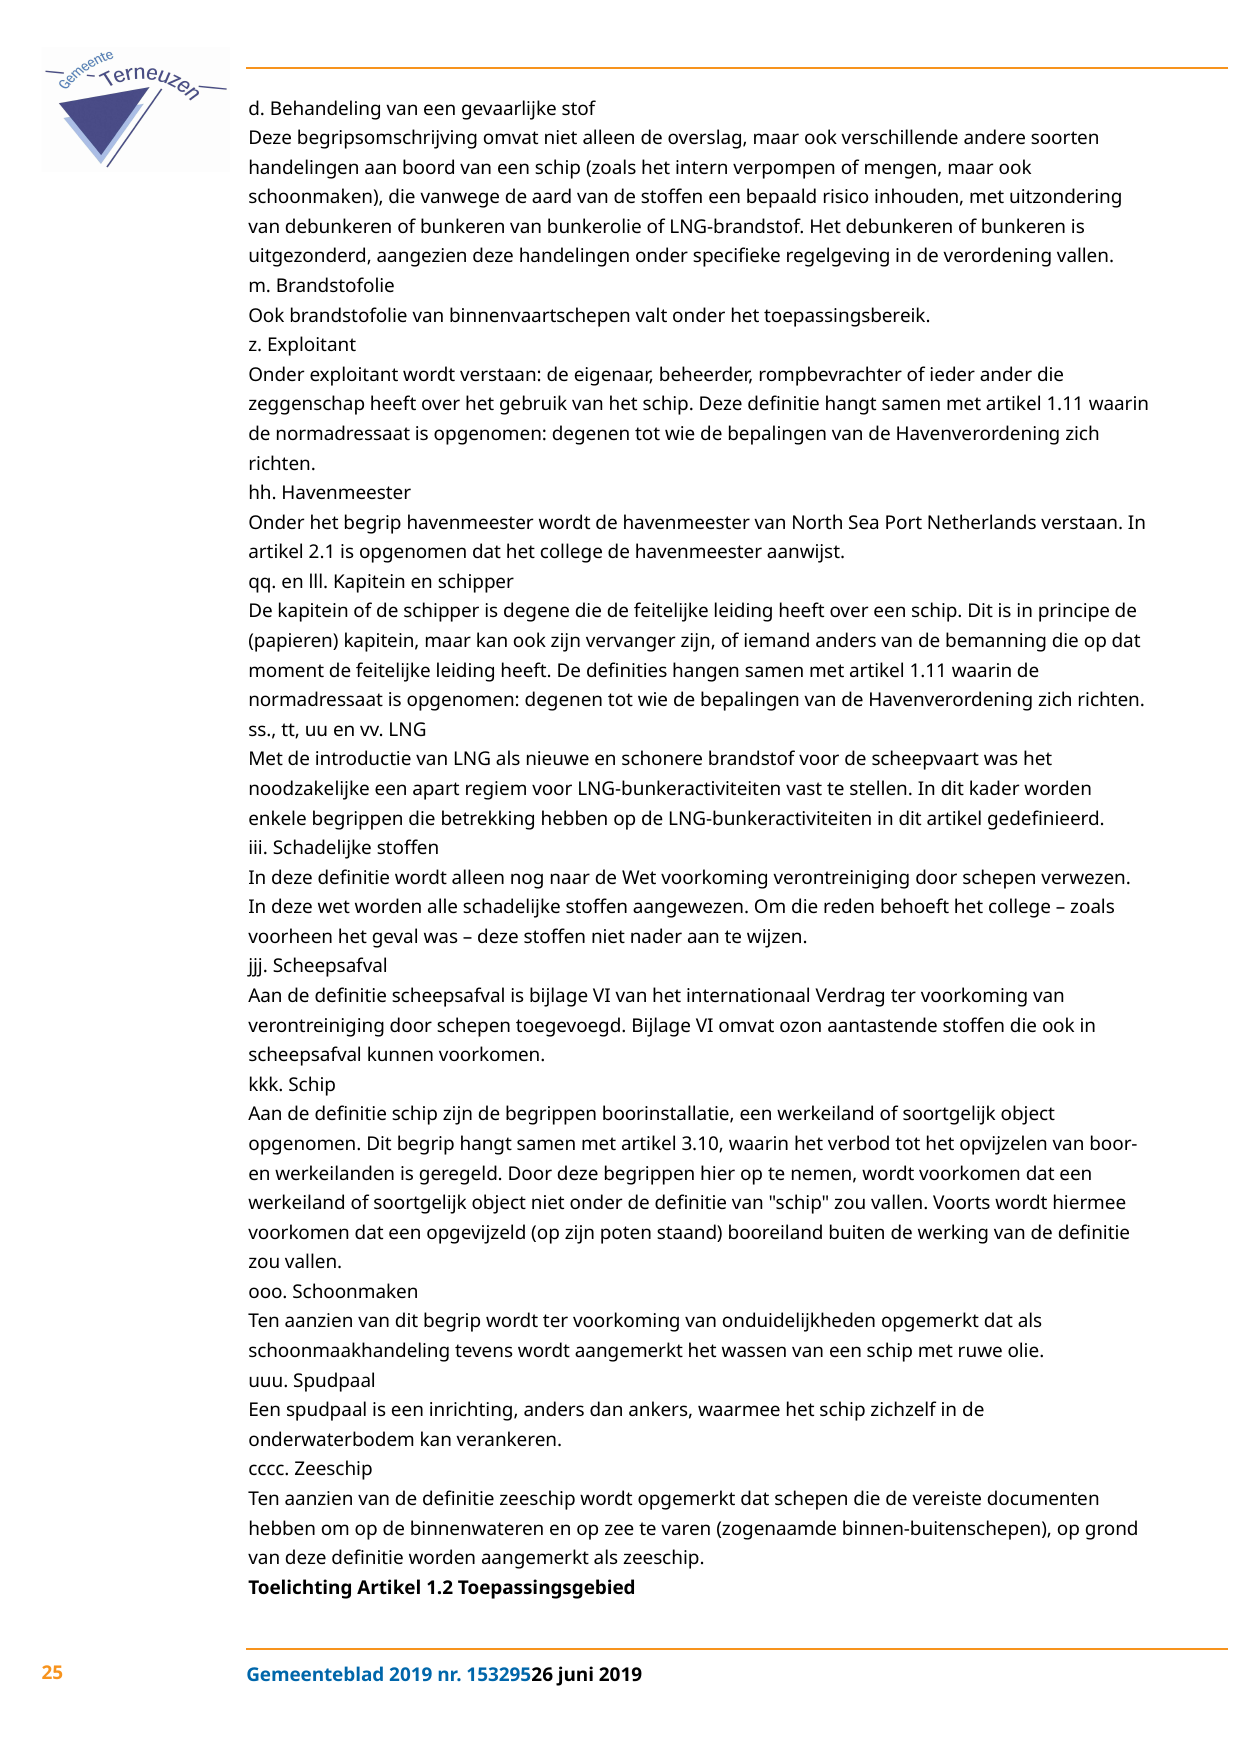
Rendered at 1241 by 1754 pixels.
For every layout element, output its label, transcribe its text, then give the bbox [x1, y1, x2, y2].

text In deze definitie wordt alleen nog naar de Wet voorkoming verontreiniging door schepen verwezen. In deze wet worden alle schadelijke stoffen aangewezen. Om die reden behoeft het college – zoals voorheen het geval was – deze stoffen niet nader aan te wijzen. [248, 864, 1152, 949]
text Ten aanzien van de definitie zeeschip wordt opgemerkt dat schepen die de vereiste documenten hebben om op de binnenwateren en op zee te varen (zogenaamde binnen-buitenschepen), op grond van deze definitie worden aangemerkt als zeeschip. [248, 1485, 1152, 1570]
text iii. Schadelijke stoffen [248, 834, 1152, 860]
text ooo. Schoonmaken [248, 1278, 1152, 1304]
text Onder het begrip havenmeester wordt de havenmeester van North Sea Port Netherlands verstaan. In artikel 2.1 is opgenomen dat het college de havenmeester aanwijst. [248, 509, 1152, 564]
text Met de introductie van LNG als nieuwe en schonere brandstof voor de scheepvaart was het noodzakelijke een apart regiem voor LNG-bunkeractiviteiten vast te stellen. In dit kader worden enkele begrippen die betrekking hebben op de LNG-bunkeractiviteiten in dit artikel gedefinieerd. [248, 746, 1152, 831]
text Ook brandstofolie van binnenvaartschepen valt onder het toepassingsbereik. [248, 302, 1152, 328]
text z. Exploitant [248, 331, 1152, 357]
text Toelichting Artikel 1.2 Toepassingsgebied [248, 1574, 1152, 1600]
text Aan de definitie scheepsafval is bijlage VI van het internationaal Verdrag ter voorkoming van verontreiniging door schepen toegevoegd. Bijlage VI omvat ozon aantastende stoffen die ook in scheepsafval kunnen voorkomen. [248, 982, 1152, 1067]
text Een spudpaal is een inrichting, anders dan ankers, waarmee het schip zichzelf in de onderwaterbodem kan verankeren. [248, 1396, 1152, 1452]
text De kapitein of de schipper is degene die de feitelijke leiding heeft over een schip. Dit is in principe de (papieren) kapitein, maar kan ook zijn vervanger zijn, of iemand anders van de bemanning die op dat moment de feitelijke leiding heeft. De definities hangen samen met artikel 1.11 waarin de normadressaat is opgenomen: degenen tot wie de bepalingen van de Havenverordening zich richten. [248, 598, 1152, 712]
text Ten aanzien van dit begrip wordt ter voorkoming van onduidelijkheden opgemerkt dat als schoonmaakhandeling tevens wordt aangemerkt het wassen van een schip met ruwe olie. [248, 1308, 1152, 1363]
text kkk. Schip [248, 1071, 1152, 1097]
text Deze begripsomschrijving omvat niet alleen de overslag, maar ook verschillende andere soorten handelingen aan boord van een schip (zoals het intern verpompen of mengen, maar ook schoonmaken), die vanwege de aard van de stoffen een bepaald risico inhouden, met uitzondering van debunkeren of bunkeren van bunkerolie of LNG-brandstof. Het debunkeren of bunkeren is uitgezonderd, aangezien deze handelingen onder specifieke regelgeving in de verordening vallen. [248, 124, 1152, 268]
text d. Behandeling van een gevaarlijke stof [248, 95, 1152, 121]
text cccc. Zeeschip [248, 1456, 1152, 1481]
text jjj. Scheepsafval [248, 953, 1152, 978]
text hh. Havenmeester [248, 479, 1152, 505]
text Aan de definitie schip zijn de begrippen boorinstallatie, een werkeiland of soortgelijk object opgenomen. Dit begrip hangt samen met artikel 3.10, waarin het verbod tot het opvijzelen van boor- en werkeilanden is geregeld. Door deze begrippen hier op te nemen, wordt voorkomen dat een werkeiland of soortgelijk object niet onder de definitie van "schip" zou vallen. Voorts wordt hiermee voorkomen dat een opgevijzeld (op zijn poten staand) booreiland buiten de werking van de definitie zou vallen. [248, 1101, 1152, 1274]
picture [41, 47, 231, 172]
text qq. en lll. Kapitein en schipper [248, 568, 1152, 594]
text ss., tt, uu en vv. LNG [248, 716, 1152, 742]
text Onder exploitant wordt verstaan: de eigenaar, beheerder, rompbevrachter of ieder ander die zeggenschap heeft over het gebruik van het schip. Deze definitie hangt samen met artikel 1.11 waarin de normadressaat is opgenomen: degenen tot wie de bepalingen van de Havenverordening zich richten. [248, 361, 1152, 476]
text m. Brandstofolie [248, 272, 1152, 298]
text uuu. Spudpaal [248, 1367, 1152, 1393]
